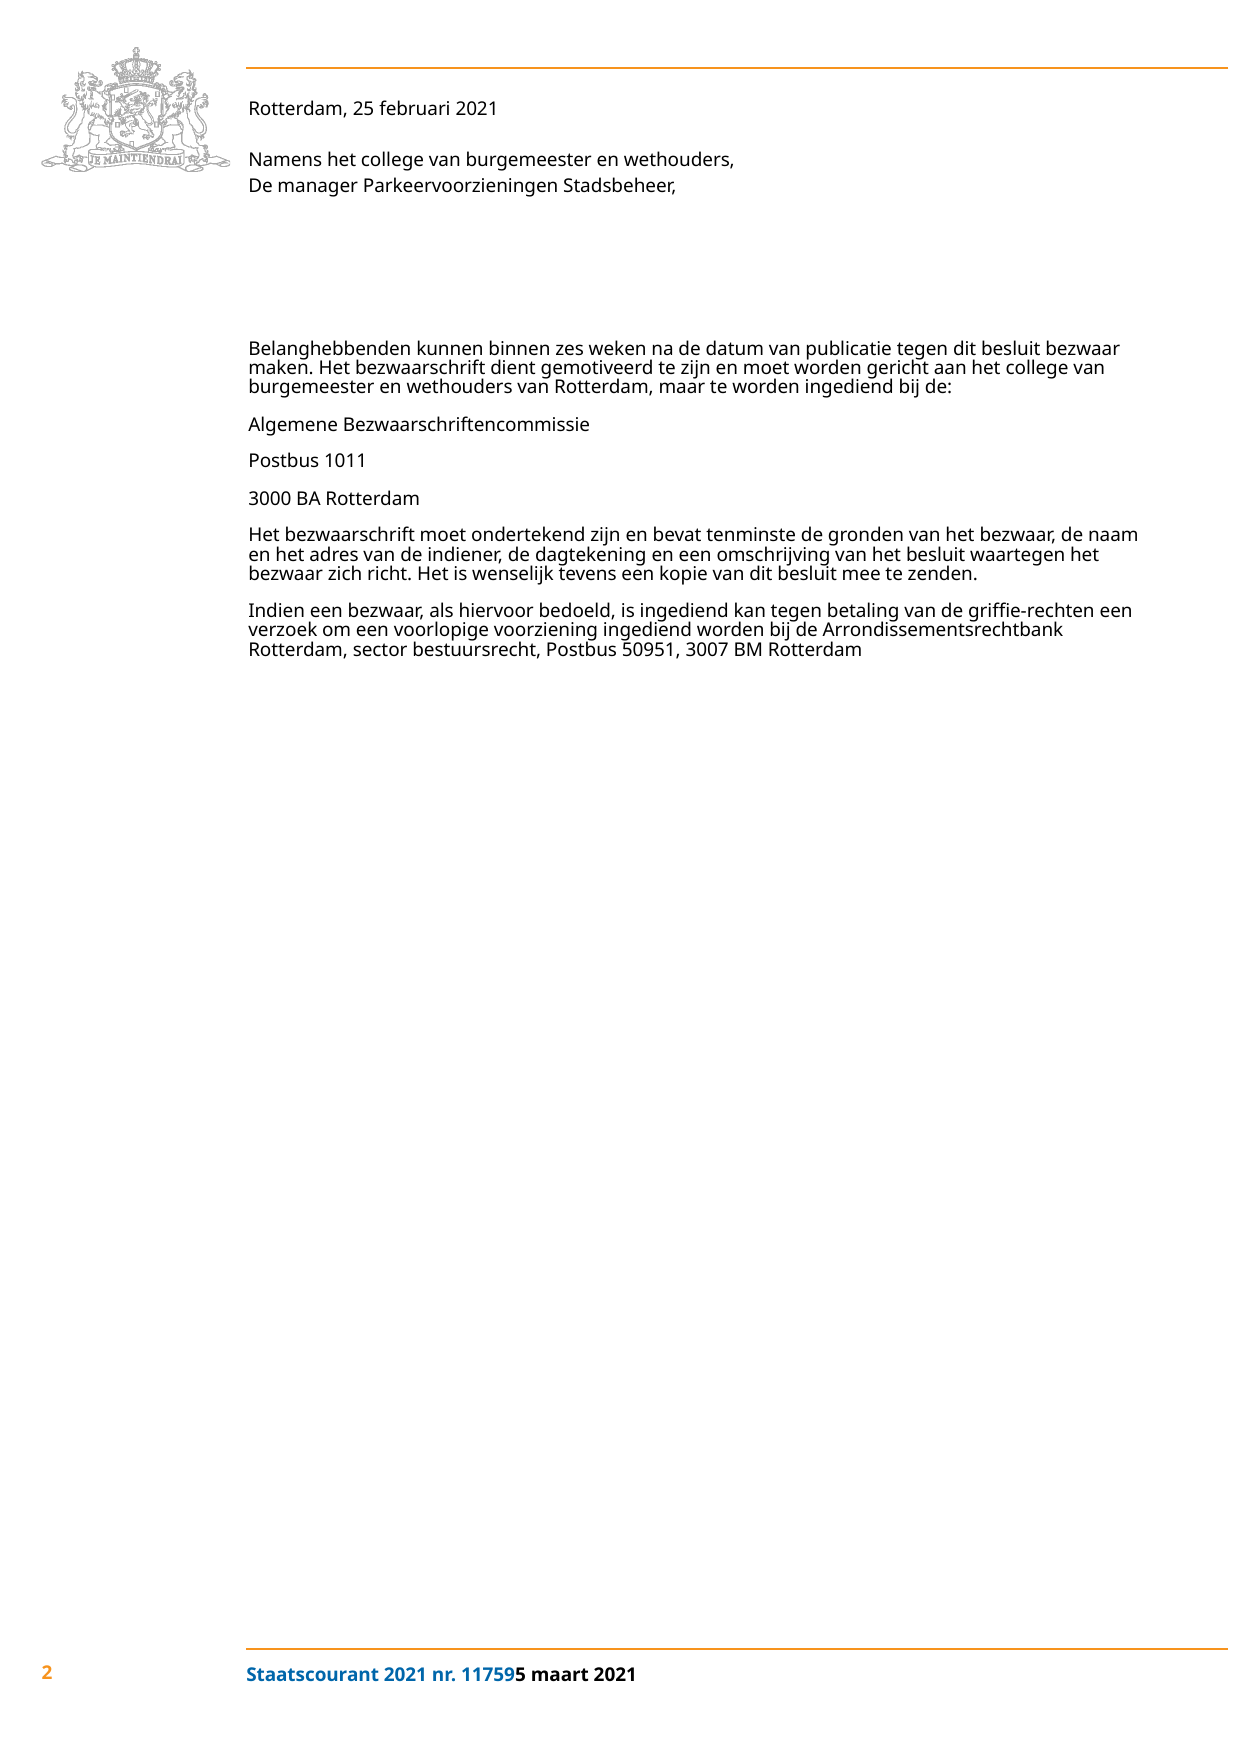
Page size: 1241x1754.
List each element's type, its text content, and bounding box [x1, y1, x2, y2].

text 3000 BA Rotterdam [248, 489, 1152, 509]
text Namens het college van burgemeester en wethouders, [248, 146, 1152, 172]
text Postbus 1011 [248, 452, 1152, 472]
text Rotterdam, 25 februari 2021 [248, 95, 1152, 121]
text Algemene Bezwaarschriftencommissie [248, 416, 1152, 435]
text De manager Parkeervoorzieningen Stadsbeheer, [248, 172, 1152, 198]
text Het bezwaarschrift moet ondertekend zijn en bevat tenminste de gronden van het bezwaar, de naam en het adres van de indiener, de dagtekening en een omschrijving van het besluit waartegen het bezwaar zich richt. Het is wenselijk tevens een kopie van dit besluit mee te zenden. [248, 526, 1152, 584]
text Indien een bezwaar, als hiervoor bedoeld, is ingediend kan tegen betaling van de griffie-rechten een verzoek om een voorlopige voorziening ingediend worden bij de Arrondissementsrechtbank Rotterdam, sector bestuursrecht, Postbus 50951, 3007 BM Rotterdam [248, 602, 1152, 660]
picture [41, 47, 231, 172]
text Belanghebbenden kunnen binnen zes weken na de datum van publicatie tegen dit besluit bezwaar maken. Het bezwaarschrift dient gemotiveerd te zijn en moet worden gericht aan het college van burgemeester en wethouders van Rotterdam, maar te worden ingediend bij de: [248, 340, 1152, 398]
